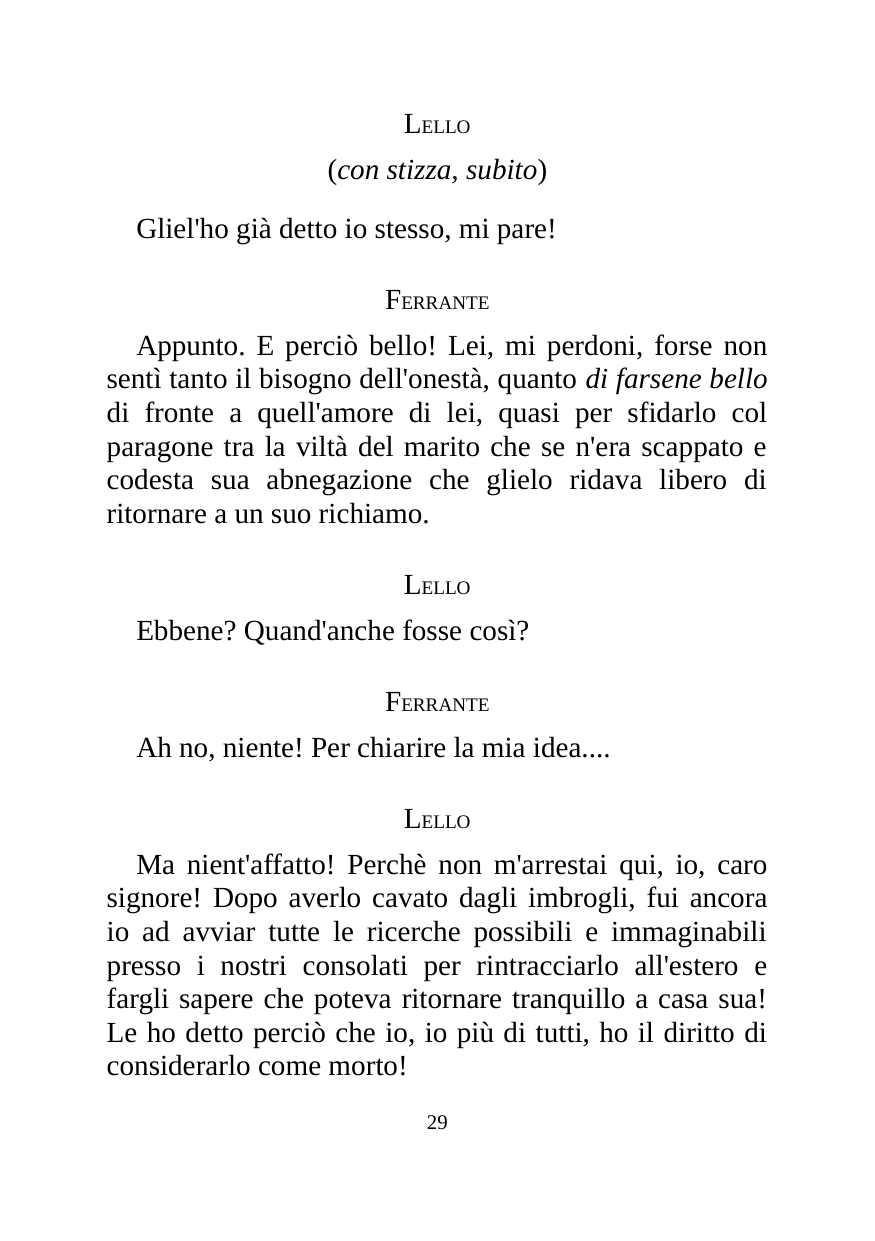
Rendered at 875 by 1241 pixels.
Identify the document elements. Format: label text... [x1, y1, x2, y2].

text (con stizza, subito) [106, 152, 768, 186]
text Ebbene? Quand'anche fosse così? [106, 613, 768, 646]
text Gliel'ho già detto io stesso, mi pare! [106, 211, 768, 244]
text Ferrante [106, 282, 768, 316]
text Lello [106, 801, 768, 834]
text Ah no, niente! Per chiarire la mia idea.... [106, 730, 768, 763]
text Ma nient'affatto! Perchè non m'arrestai qui, io, caro signore! Dopo averlo cavato dagli imbrogli, fui ancora io ad avviar tutte le ricerche possibili e immaginabili presso i nostri consolati per rintracciarlo all'estero e fargli sapere che poteva ritornare tranquillo a casa sua! Le ho detto perciò che io, io più di tutti, ho il diritto di considerarlo come morto! [106, 847, 768, 1082]
text Appunto. E perciò bello! Lei, mi perdoni, forse non sentì tanto il bisogno dell'onestà, quanto di farsene bello di fronte a quell'amore di lei, quasi per sfidarlo col paragone tra la viltà del marito che se n'era scappato e codesta sua abnegazione che glielo ridava libero di ritornare a un suo richiamo. [106, 328, 768, 529]
text Lello [106, 567, 768, 600]
text Lello [106, 106, 768, 140]
text Ferrante [106, 684, 768, 717]
